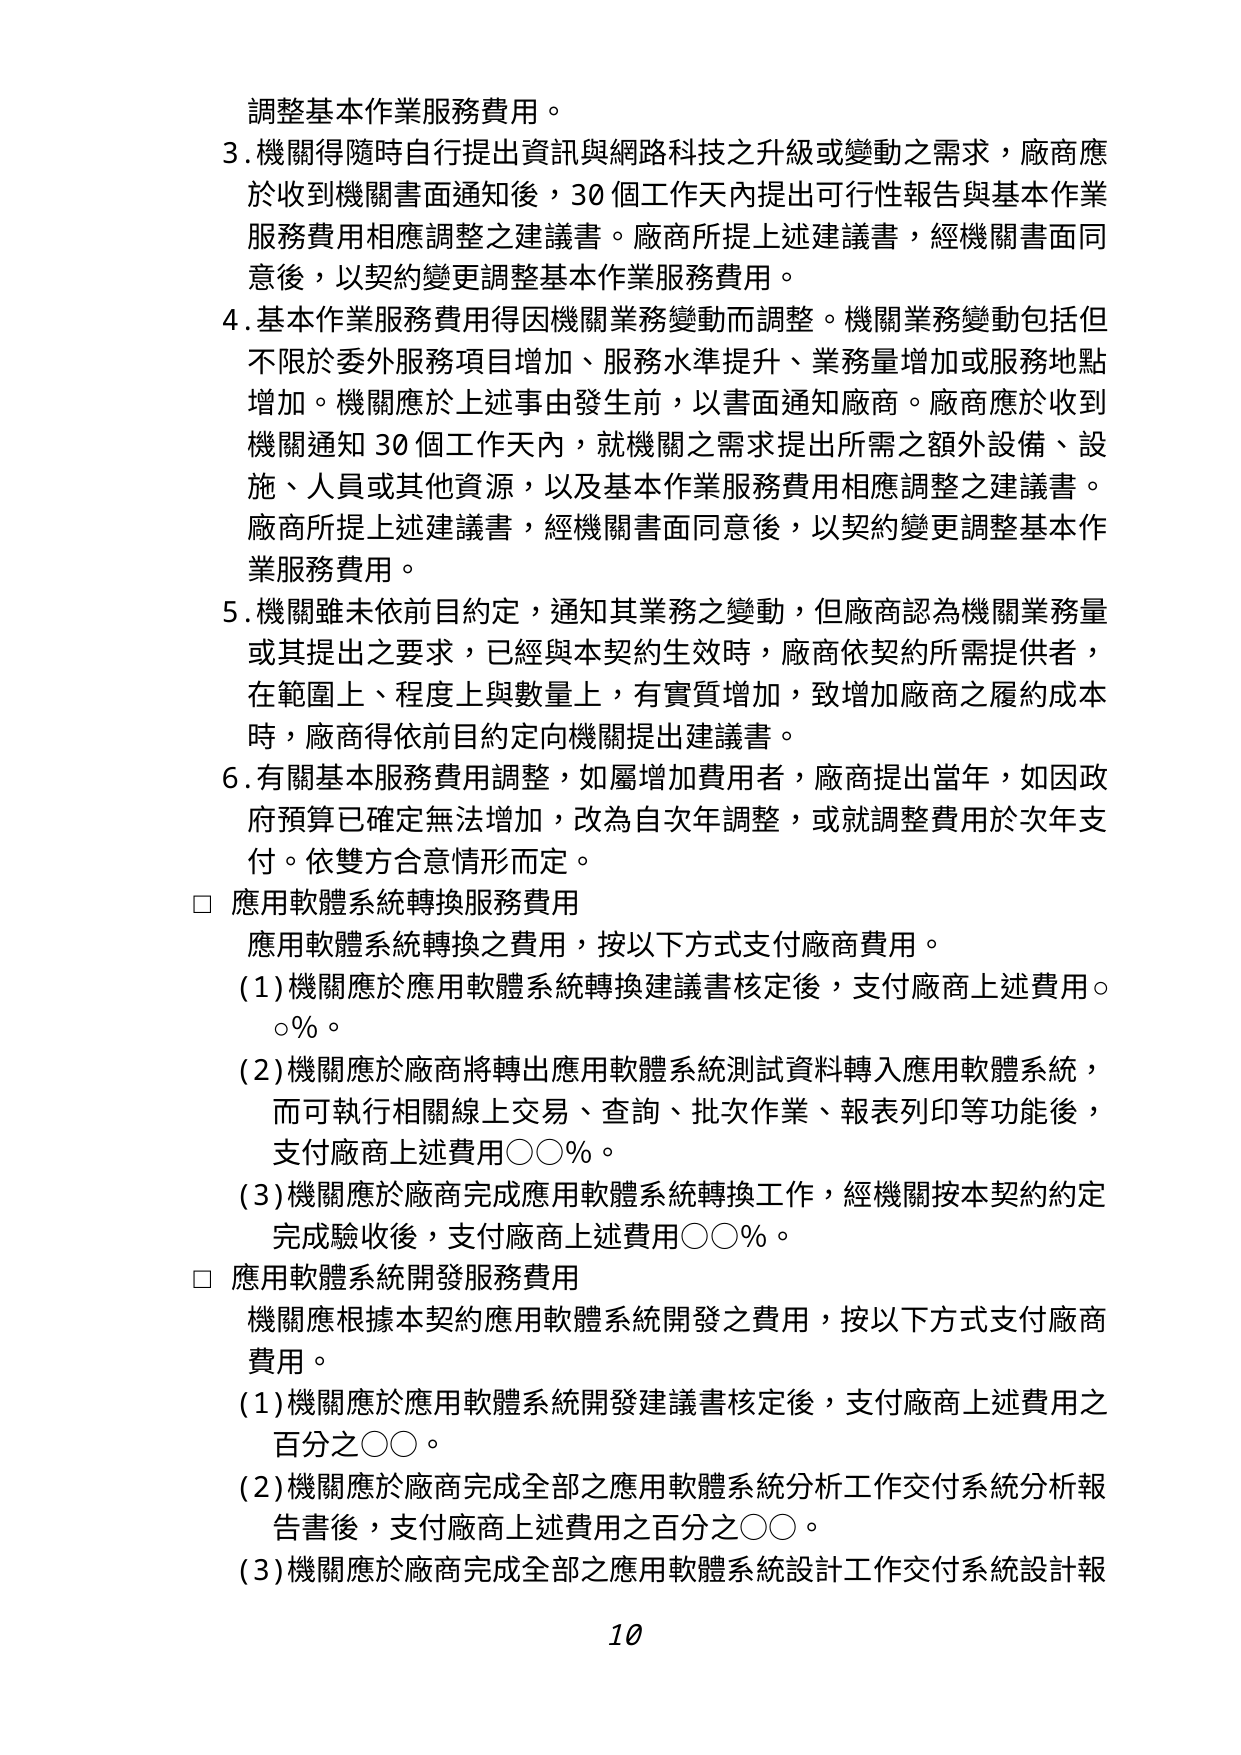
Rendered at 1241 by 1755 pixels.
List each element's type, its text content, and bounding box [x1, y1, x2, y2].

text (1)機關應於應用軟體系統開發建議書核定後，支付廠商上述費用之百分之○○。 [235, 1380, 1109, 1464]
text 5.機關雖未依前目約定，通知其業務之變動，但廠商認為機關業務量或其提出之要求，已經與本契約生效時，廠商依契約所需提供者，在範圍上、程度上與數量上，有實質增加，致增加廠商之履約成本時，廠商得依前目約定向機關提出建議書。 [221, 589, 1109, 755]
text 3.機關得隨時自行提出資訊與網路科技之升級或變動之需求，廠商應於收到機關書面通知後，30個工作天內提出可行性報告與基本作業服務費用相應調整之建議書。廠商所提上述建議書，經機關書面同意後，以契約變更調整基本作業服務費用。 [221, 130, 1109, 297]
text 應用軟體系統轉換之費用，按以下方式支付廠商費用。 [247, 922, 1109, 964]
text 機關應根據本契約應用軟體系統開發之費用，按以下方式支付廠商費用。 [247, 1297, 1109, 1380]
text 調整基本作業服務費用。 [221, 89, 1109, 130]
text (1)機關應於應用軟體系統轉換建議書核定後，支付廠商上述費用­○○％。 [235, 964, 1109, 1047]
text 6.有關基本服務費用調整，如屬增加費用者，廠商提出當年，如因政府預算已確定無法增加，改為自次年調整，或就調整費用於次年支付。依雙方合意情形而定。 [221, 755, 1109, 880]
text (2)機關應於廠商完成全部之應用軟體系統分析工作交付系統分析報告書後，支付廠商上述費用之百分之○○。 [235, 1464, 1109, 1547]
text (3)機關應於廠商完成應用軟體系統轉換工作，經機關按本契約約定完成驗收後，支付廠商上述費用○○％。 [235, 1172, 1109, 1255]
text (2)機關應於廠商將轉出應用軟體系統測試資料轉入應用軟體系統，而可執行相關線上交易、查詢、批次作業、報表列印等功能後，支付廠商上述費用○○％。 [235, 1047, 1109, 1172]
list 應用軟體系統轉換服務費用 [193, 880, 1109, 922]
text 4.基本作業服務費用得因機關業務變動而調整。機關業務變動包括但不限於委外服務項目增加、服務水準提升、業務量增加或服務地點增加。機關應於上述事由發生前，以書面通知廠商。廠商應於收到機關通知30個工作天內，就機關之需求提出所需之額外設備、設施、人員或其他資源，以及基本作業服務費用相應調整之建議書。廠商所提上述建議書，經機關書面同意後，以契約變更調整基本作業服務費用。 [221, 297, 1109, 589]
list 應用軟體系統開發服務費用 [193, 1255, 1109, 1297]
text (3)機關應於廠商完成全部之應用軟體系統設計工作交付系統設計報 [235, 1547, 1109, 1589]
